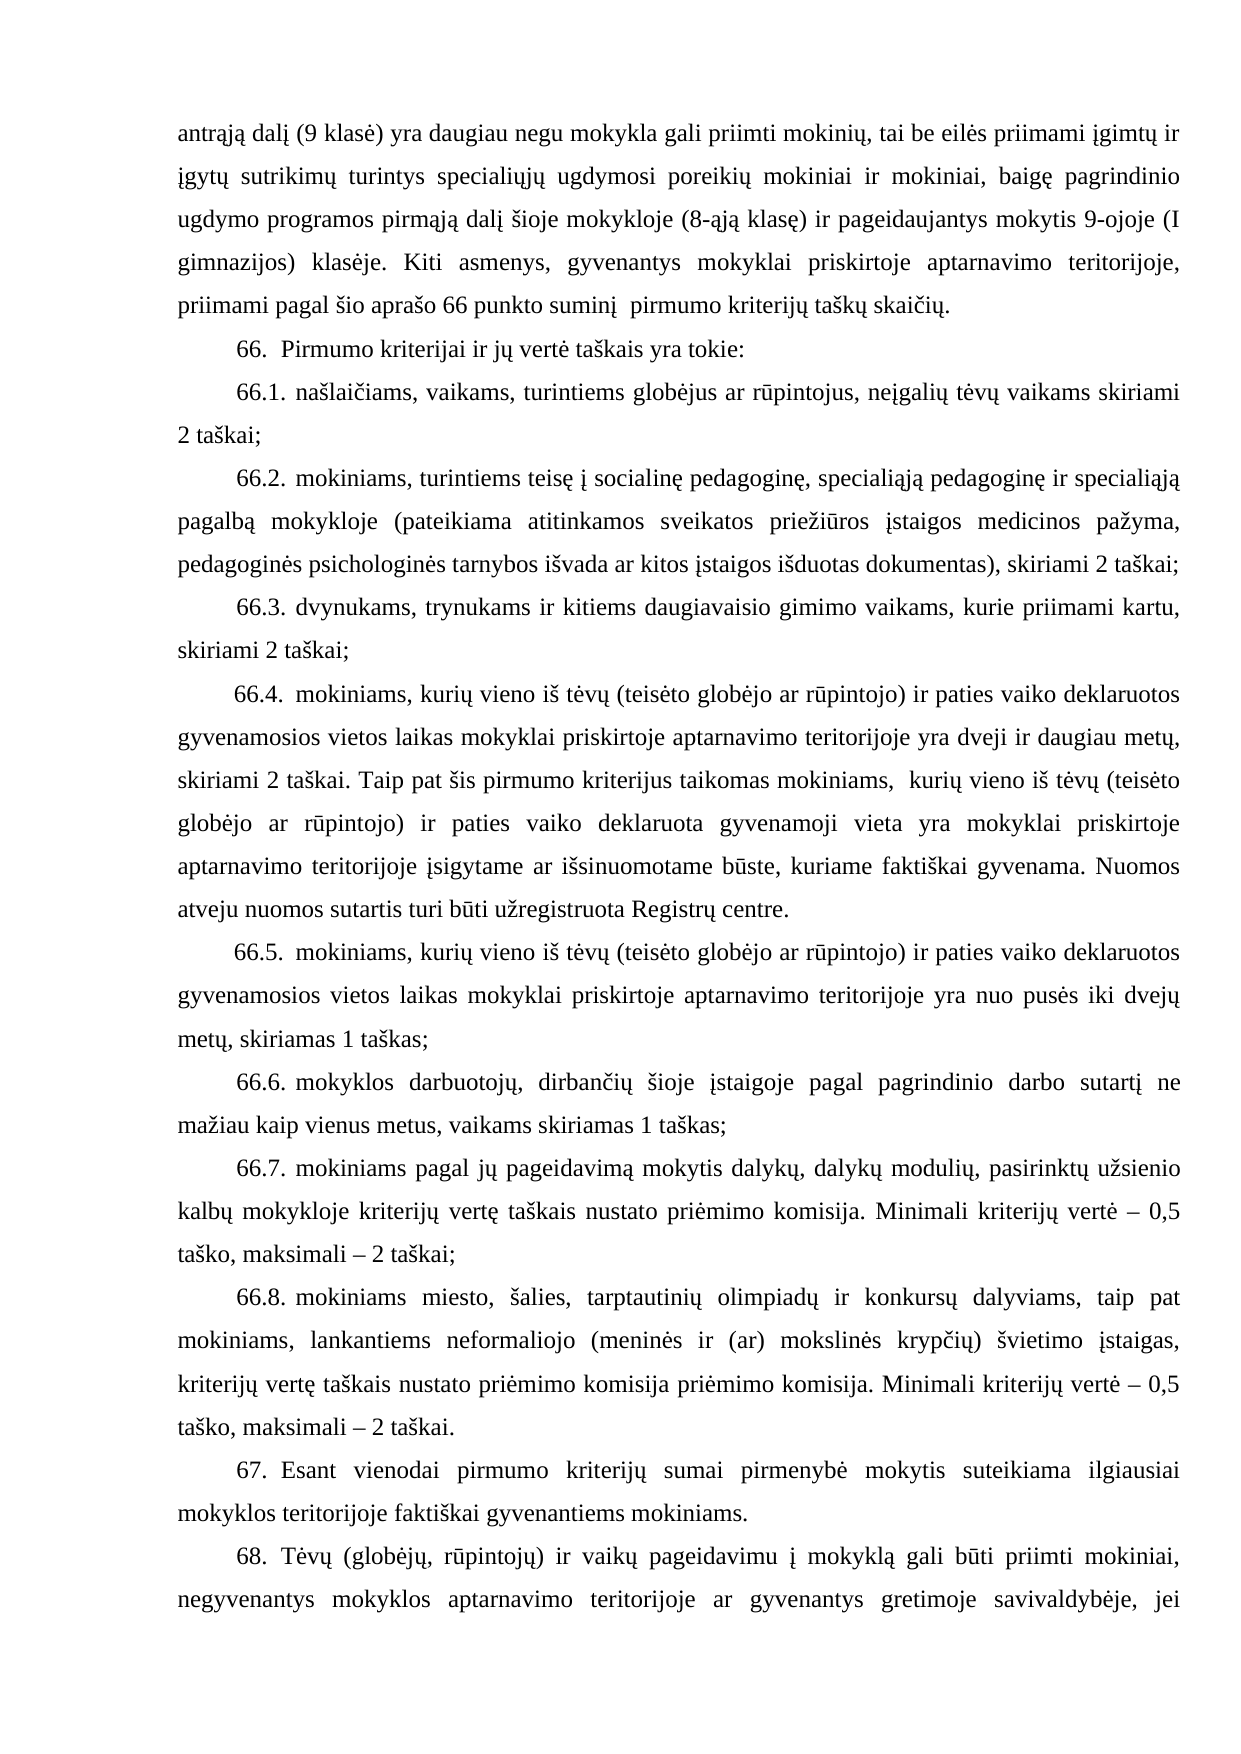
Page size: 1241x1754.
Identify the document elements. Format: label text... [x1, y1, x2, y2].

text 66.8. mokiniams miesto, šalies, tarptautinių olimpiadų ir konkursų dalyviams, taip pat mokiniams, lankantiems neformaliojo (meninės ir (ar) mokslinės krypčių) švietimo įstaigas, kriterijų vertę taškais nustato priėmimo komisija priėmimo komisija. Minimali kriterijų vertė – 0,5 taško, maksimali – 2 taškai. [177, 1282, 1181, 1441]
text 66.1. našlaičiams, vaikams, turintiems globėjus ar rūpintojus, neįgalių tėvų vaikams skiriami 2 taškai; [177, 377, 1181, 449]
text 66.6. mokyklos darbuotojų, dirbančių šioje įstaigoje pagal pagrindinio darbo sutartį ne mažiau kaip vienus metus, vaikams skiriamas 1 taškas; [177, 1067, 1181, 1139]
text 66.4. mokiniams, kurių vieno iš tėvų (teisėto globėjo ar rūpintojo) ir paties vaiko deklaruotos gyvenamosios vietos laikas mokyklai priskirtoje aptarnavimo teritorijoje yra dveji ir daugiau metų, skiriami 2 taškai. Taip pat šis pirmumo kriterijus taikomas mokiniams, kurių vieno iš tėvų (teisėto globėjo ar rūpintojo) ir paties vaiko deklaruota gyvenamoji vieta yra mokyklai priskirtoje aptarnavimo teritorijoje įsigytame ar išsinuomotame būste, kuriame faktiškai gyvenama. Nuomos atveju nuomos sutartis turi būti užregistruota Registrų centre. [177, 679, 1181, 923]
text 66.5. mokiniams, kurių vieno iš tėvų (teisėto globėjo ar rūpintojo) ir paties vaiko deklaruotos gyvenamosios vietos laikas mokyklai priskirtoje aptarnavimo teritorijoje yra nuo pusės iki dvejų metų, skiriamas 1 taškas; [177, 937, 1181, 1052]
text 68. Tėvų (globėjų, rūpintojų) ir vaikų pageidavimu į mokyklą gali būti priimti mokiniai, negyvenantys mokyklos aptarnavimo teritorijoje ar gyvenantys gretimoje savivaldybėje, jei [177, 1541, 1181, 1613]
text antrąją dalį (9 klasė) yra daugiau negu mokykla gali priimti mokinių, tai be eilės priimami įgimtų ir įgytų sutrikimų turintys specialiųjų ugdymosi poreikių mokiniai ir mokiniai, baigę pagrindinio ugdymo programos pirmąją dalį šioje mokykloje (8-ąją klasę) ir pageidaujantys mokytis 9-ojoje (I gimnazijos) klasėje. Kiti asmenys, gyvenantys mokyklai priskirtoje aptarnavimo teritorijoje, priimami pagal šio aprašo 66 punkto suminį pirmumo kriterijų taškų skaičių. [177, 118, 1181, 319]
text 66.3. dvynukams, trynukams ir kitiems daugiavaisio gimimo vaikams, kurie priimami kartu, skiriami 2 taškai; [177, 592, 1181, 664]
text 66.7. mokiniams pagal jų pageidavimą mokytis dalykų, dalykų modulių, pasirinktų užsienio kalbų mokykloje kriterijų vertę taškais nustato priėmimo komisija. Minimali kriterijų vertė – 0,5 taško, maksimali – 2 taškai; [177, 1153, 1181, 1268]
text 66. Pirmumo kriterijai ir jų vertė taškais yra tokie: [177, 334, 1181, 362]
text 66.2. mokiniams, turintiems teisę į socialinę pedagoginę, specialiąją pedagoginę ir specialiąją pagalbą mokykloje (pateikiama atitinkamos sveikatos priežiūros įstaigos medicinos pažyma, pedagoginės psichologinės tarnybos išvada ar kitos įstaigos išduotas dokumentas), skiriami 2 taškai; [177, 463, 1181, 578]
text 67. Esant vienodai pirmumo kriterijų sumai pirmenybė mokytis suteikiama ilgiausiai mokyklos teritorijoje faktiškai gyvenantiems mokiniams. [177, 1455, 1181, 1527]
